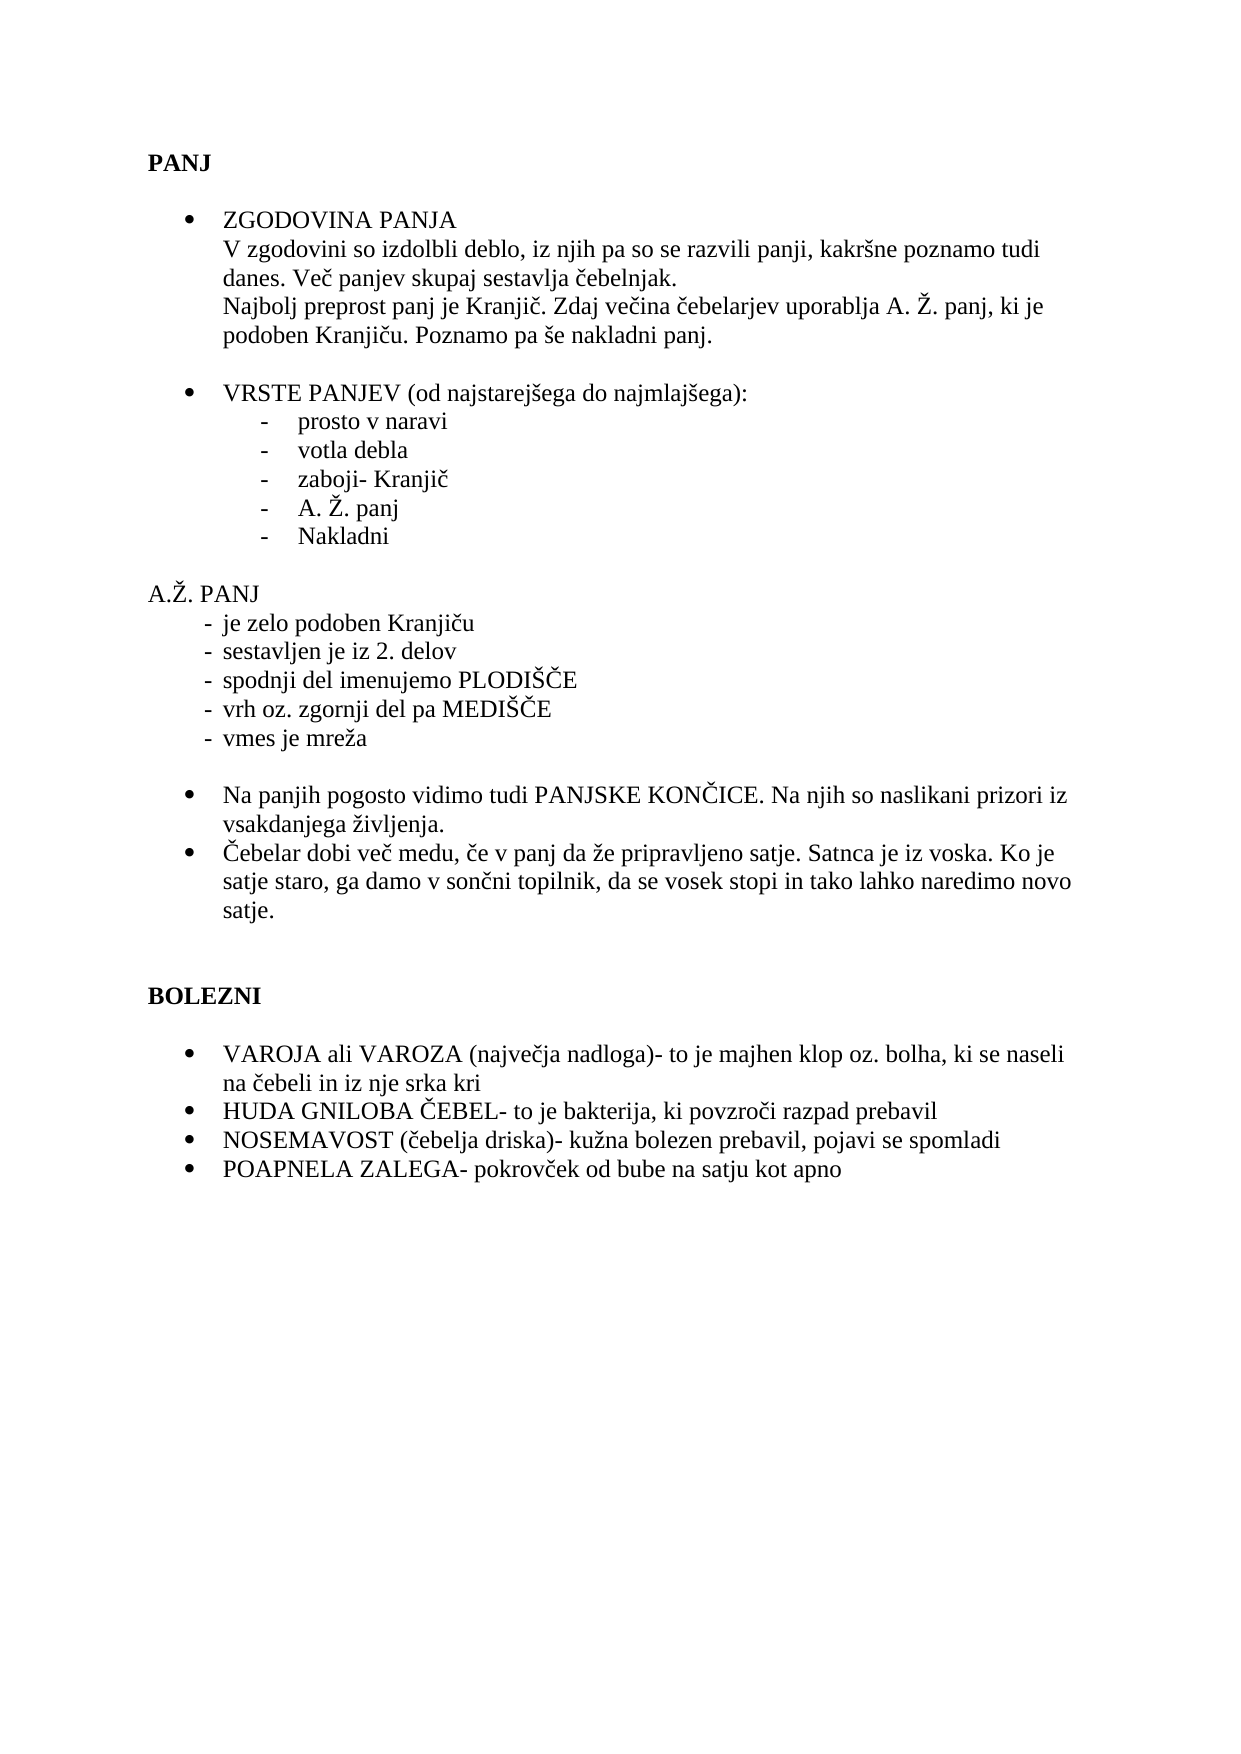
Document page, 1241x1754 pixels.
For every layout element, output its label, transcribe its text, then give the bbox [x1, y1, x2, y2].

list prosto v naravi [260, 406, 1092, 435]
list VRSTE PANJEV (od najstarejšega do najmlajšega): [185, 378, 1092, 406]
list Na panjih pogosto vidimo tudi PANJSKE KONČICE. Na njih so naslikani prizori iz vsakdanjega življenja. [185, 780, 1092, 838]
subtitle BOLEZNI [148, 981, 1092, 1010]
text A.Ž. PANJ [148, 579, 1092, 608]
list POAPNELA ZALEGA- pokrovček od bube na satju kot apno [185, 1154, 1092, 1183]
list vrh oz. zgornji del pa MEDIŠČE [204, 694, 1092, 723]
list Nakladni [260, 521, 1092, 550]
list VAROJA ali VAROZA (največja nadloga)- to je majhen klop oz. bolha, ki se naseli na čebeli in iz nje srka kri [185, 1039, 1092, 1096]
list ZGODOVINA PANJA [185, 205, 1092, 234]
list vmes je mreža [204, 723, 1092, 751]
list NOSEMAVOST (čebelja driska)- kužna bolezen prebavil, pojavi se spomladi [185, 1125, 1092, 1154]
list zaboji- Kranjič [260, 464, 1092, 493]
list spodnji del imenujemo PLODIŠČE [204, 665, 1092, 694]
list je zelo podoben Kranjiču [204, 608, 1092, 636]
list votla debla [260, 435, 1092, 464]
list sestavljen je iz 2. delov [204, 636, 1092, 665]
subtitle PANJ [148, 148, 1092, 176]
list HUDA GNILOBA ČEBEL- to je bakterija, ki povzroči razpad prebavil [185, 1096, 1092, 1125]
list Čebelar dobi več medu, če v panj da že pripravljeno satje. Satnca je iz voska. Ko je satje staro, ga damo v sončni topilnik, da se vosek stopi in tako lahko naredimo novo satje. [185, 838, 1092, 924]
text Najbolj preprost panj je Kranjič. Zdaj večina čebelarjev uporablja A. Ž. panj, ki je podoben Kranjiču. Poznamo pa še nakladni panj. [223, 291, 1092, 349]
text V zgodovini so izdolbli deblo, iz njih pa so se razvili panji, kakršne poznamo tudi danes. Več panjev skupaj sestavlja čebelnjak. [223, 234, 1092, 291]
list A. Ž. panj [260, 493, 1092, 521]
